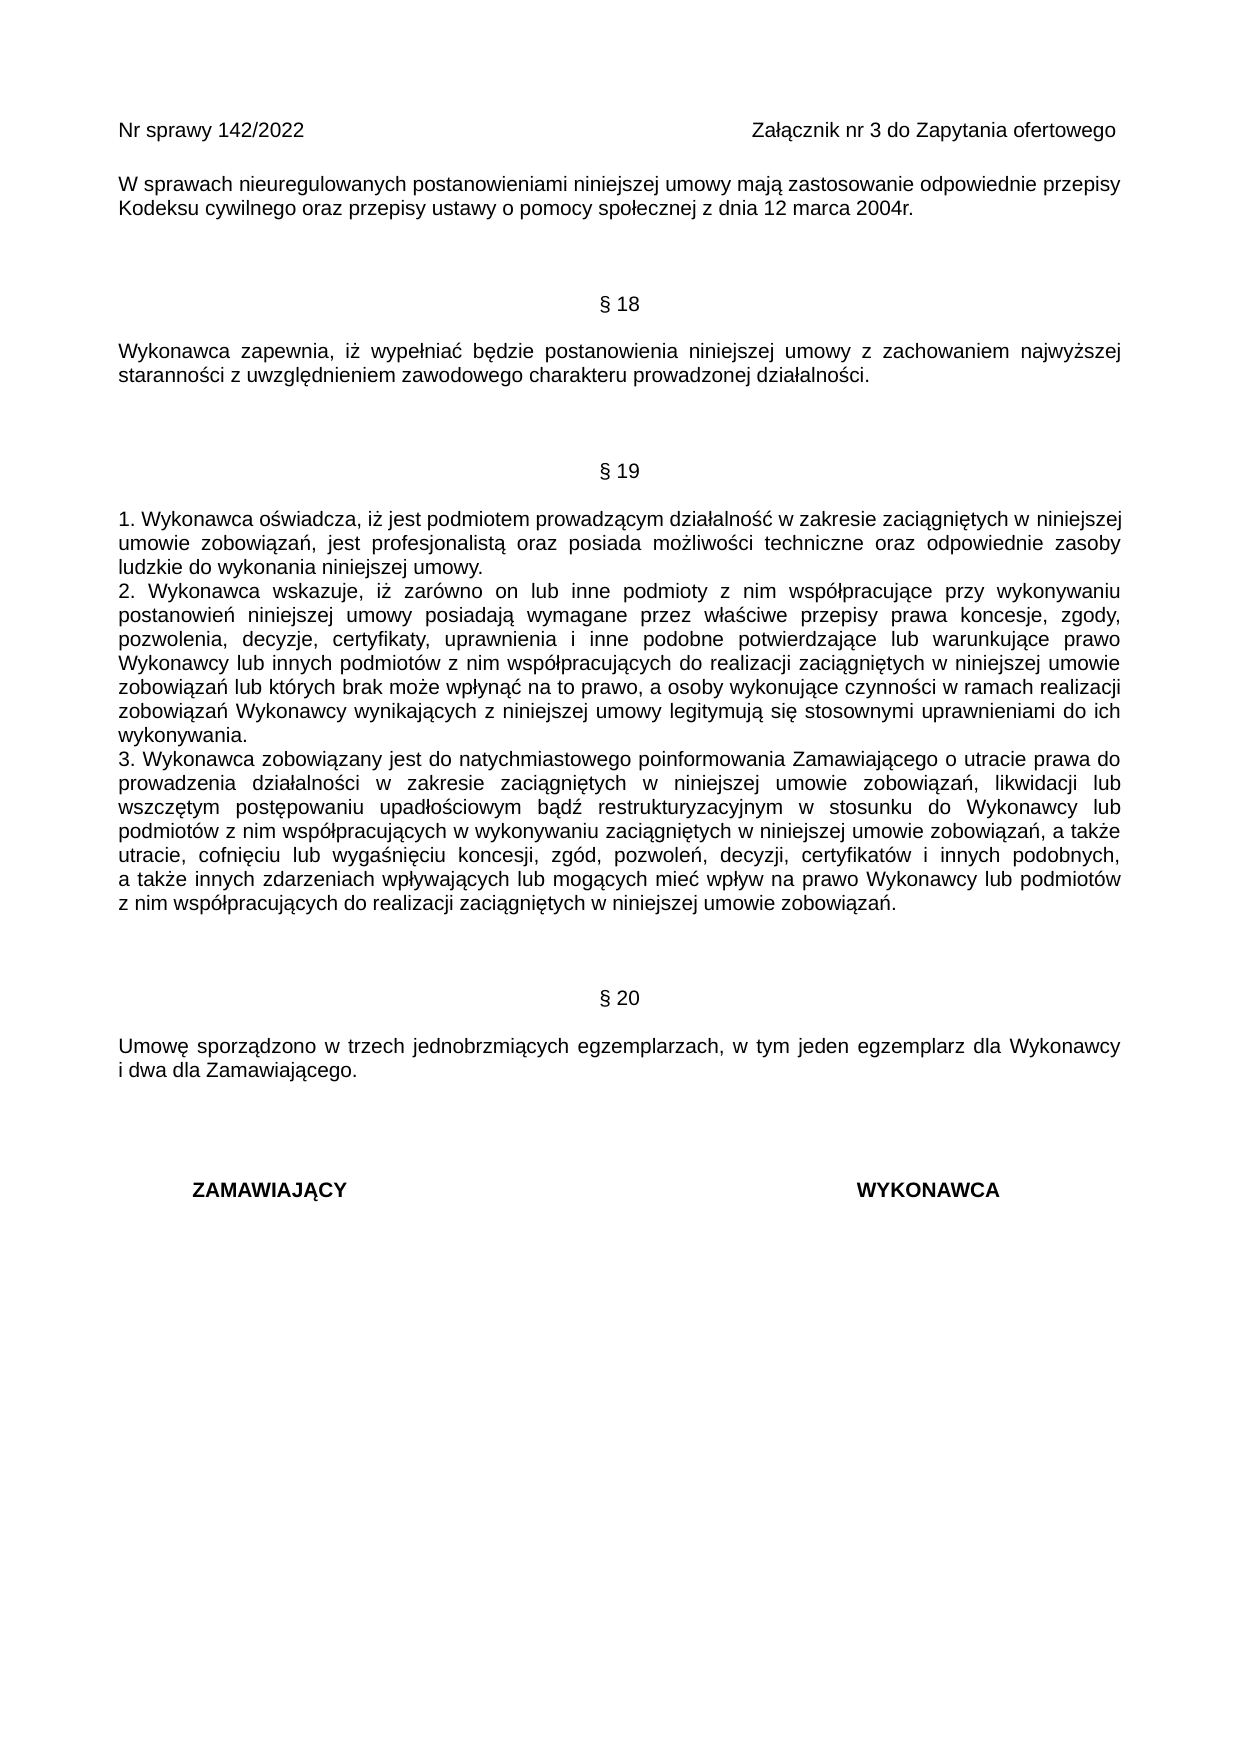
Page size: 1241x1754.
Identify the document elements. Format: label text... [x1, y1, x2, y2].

text ZAMAWIAJĄCY WYKONAWCA [118, 1178, 1122, 1202]
text 1. Wykonawca oświadcza, iż jest podmiotem prowadzącym działalność w zakresie zaciągniętych w niniejszej umowie zobowiązań, jest profesjonalistą oraz posiada możliwości techniczne oraz odpowiednie zasoby ludzkie do wykonania niniejszej umowy. [118, 507, 1122, 579]
text § 20 [117, 986, 1122, 1010]
text 3. Wykonawca zobowiązany jest do natychmiastowego poinformowania Zamawiającego o utracie prawa do prowadzenia działalności w zakresie zaciągniętych w niniejszej umowie zobowiązań, likwidacji lub wszczętym postępowaniu upadłościowym bądź restrukturyzacyjnym w stosunku do Wykonawcy lub podmiotów z nim współpracujących w wykonywaniu zaciągniętych w niniejszej umowie zobowiązań, a także utracie, cofnięciu lub wygaśnięciu koncesji, zgód, pozwoleń, decyzji, certyfikatów i innych podobnych, a także innych zdarzeniach wpływających lub mogących mieć wpływ na prawo Wykonawcy lub podmiotów z nim współpracujących do realizacji zaciągniętych w niniejszej umowie zobowiązań. [118, 747, 1122, 914]
text § 18 [117, 291, 1122, 315]
text 2. Wykonawca wskazuje, iż zarówno on lub inne podmioty z nim współpracujące przy wykonywaniu postanowień niniejszej umowy posiadają wymagane przez właściwe przepisy prawa koncesje, zgody, pozwolenia, decyzje, certyfikaty, uprawnienia i inne podobne potwierdzające lub warunkujące prawo Wykonawcy lub innych podmiotów z nim współpracujących do realizacji zaciągniętych w niniejszej umowie zobowiązań lub których brak może wpłynąć na to prawo, a osoby wykonujące czynności w ramach realizacji zobowiązań Wykonawcy wynikających z niniejszej umowy legitymują się stosownymi uprawnieniami do ich wykonywania. [118, 579, 1122, 747]
text W sprawach nieuregulowanych postanowieniami niniejszej umowy mają zastosowanie odpowiednie przepisy Kodeksu cywilnego oraz przepisy ustawy o pomocy społecznej z dnia 12 marca 2004r. [118, 172, 1122, 219]
text § 19 [117, 459, 1122, 483]
text Umowę sporządzono w trzech jednobrzmiących egzemplarzach, w tym jeden egzemplarz dla Wykonawcy i dwa dla Zamawiającego. [118, 1034, 1122, 1082]
text Wykonawca zapewnia, iż wypełniać będzie postanowienia niniejszej umowy z zachowaniem najwyższej staranności z uwzględnieniem zawodowego charakteru prowadzonej działalności. [118, 339, 1122, 387]
